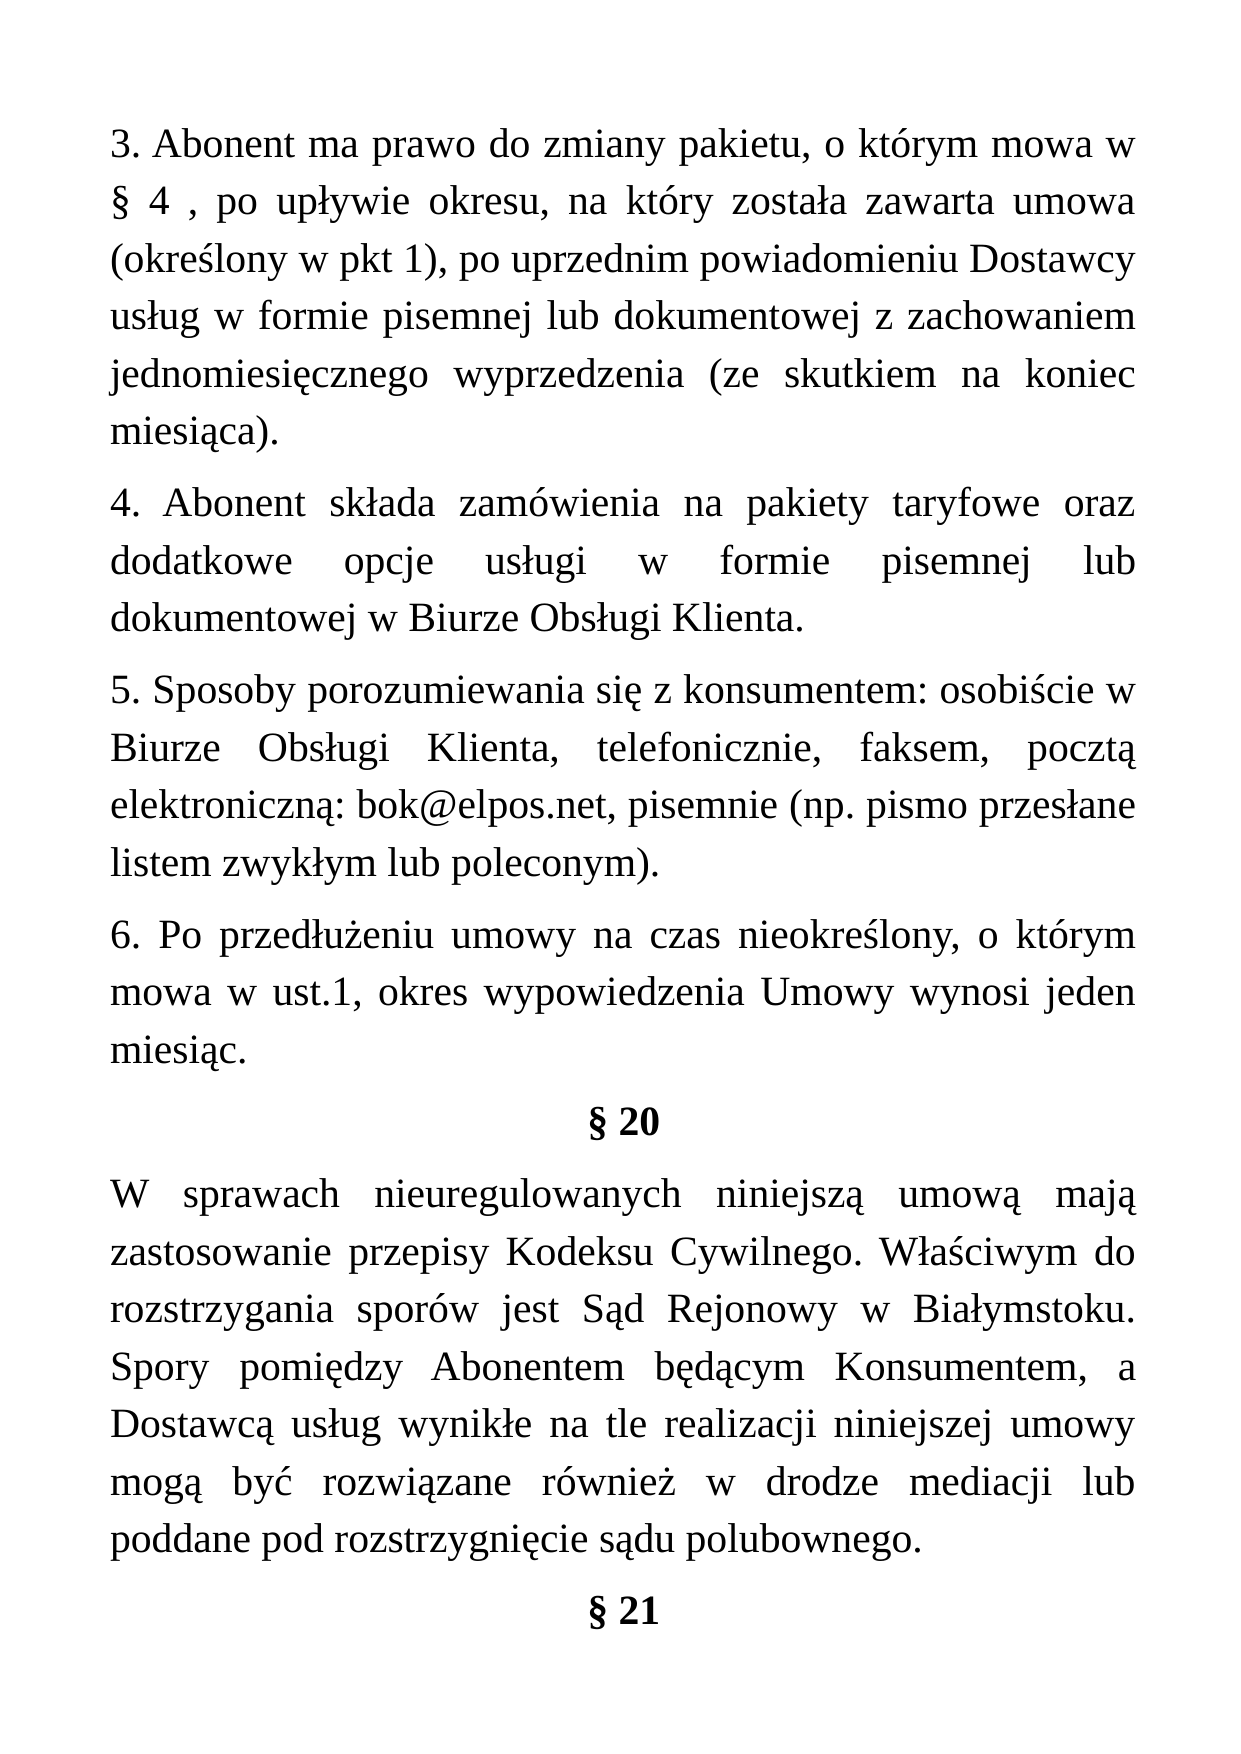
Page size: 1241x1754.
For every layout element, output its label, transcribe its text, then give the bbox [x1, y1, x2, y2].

text 5. Sposoby porozumiewania się z konsumentem: osobiście w Biurze Obsługi Klienta, telefonicznie, faksem, pocztą elektroniczną: bok@elpos.net, pisemnie (np. pismo przesłane listem zwykłym lub poleconym). [110, 665, 1137, 885]
text 6. Po przedłużeniu umowy na czas nieokreślony, o którym mowa w ust.1, okres wypowiedzenia Umowy wynosi jeden miesiąc. [110, 909, 1137, 1072]
text § 21 [110, 1586, 1137, 1633]
text W sprawach nieuregulowanych niniejszą umową mają zastosowanie przepisy Kodeksu Cywilnego. Właściwym do rozstrzygania sporów jest Sąd Rejonowy w Białymstoku. Spory pomiędzy Abonentem będącym Konsumentem, a Dostawcą usług wynikłe na tle realizacji niniejszej umowy mogą być rozwiązane również w drodze mediacji lub poddane pod rozstrzygnięcie sądu polubownego. [110, 1168, 1137, 1561]
text 3. Abonent ma prawo do zmiany pakietu, o którym mowa w § 4 , po upływie okresu, na który została zawarta umowa (określony w pkt 1), po uprzednim powiadomieniu Dostawcy usług w formie pisemnej lub dokumentowej z zachowaniem jednomiesięcznego wyprzedzenia (ze skutkiem na koniec miesiąca). [110, 118, 1137, 453]
text 4. Abonent składa zamówienia na pakiety taryfowe oraz dodatkowe opcje usługi w formie pisemnej lub dokumentowej w Biurze Obsługi Klienta. [110, 478, 1137, 641]
text § 20 [110, 1096, 1137, 1144]
